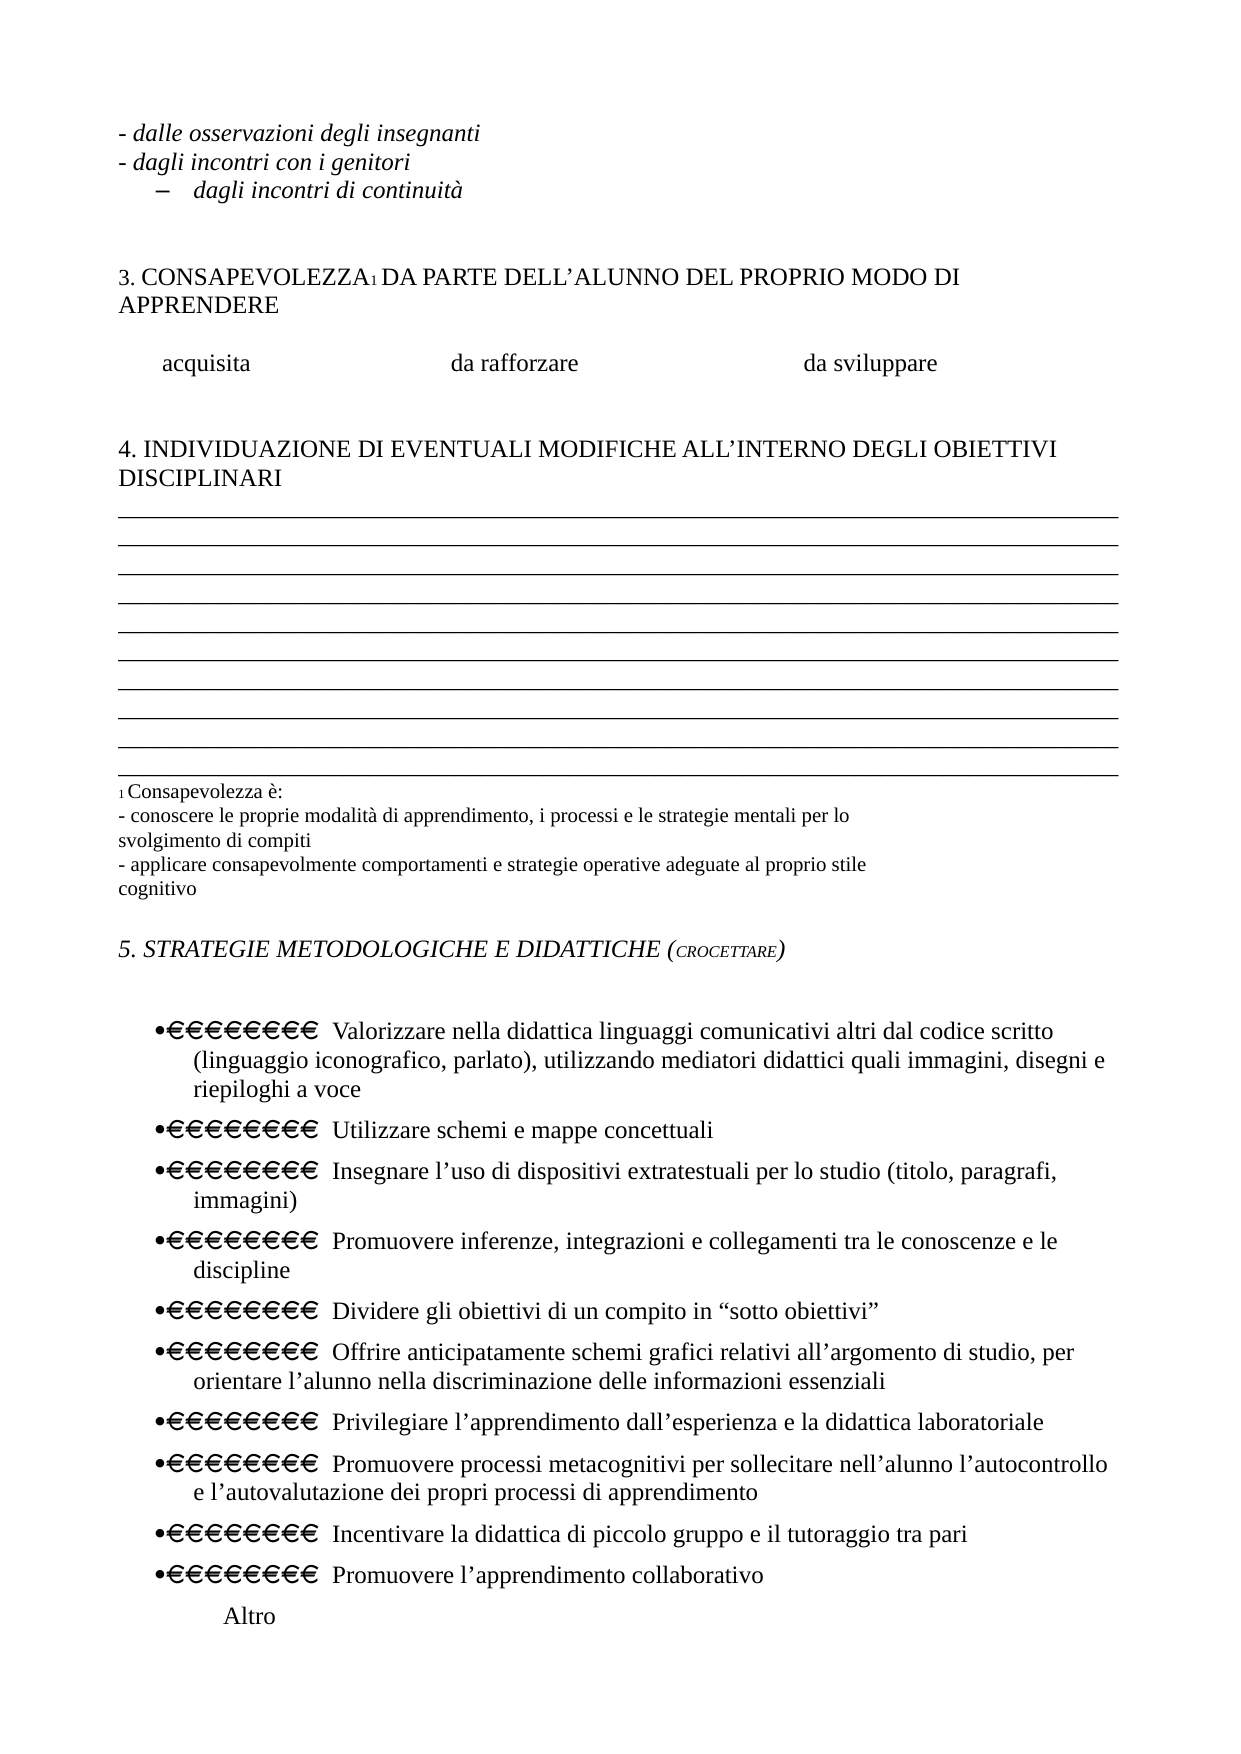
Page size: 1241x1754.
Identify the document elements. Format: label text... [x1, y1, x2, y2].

text 4. INDIVIDUAZIONE DI EVENTUALI MODIFICHE ALL’INTERNO DEGLI OBIETTIVI [118, 434, 1122, 463]
text · Privilegiare l’apprendimento dall’esperienza e la didattica laboratoriale [156, 1407, 1122, 1436]
text · Promuovere inferenze, integrazioni e collegamenti tra le conoscenze e le discipline [156, 1226, 1122, 1284]
text cognitivo [118, 876, 1122, 900]
text acquisita da rafforzare da sviluppare [118, 348, 1122, 377]
text - dalle osservazioni degli insegnanti [118, 118, 1122, 147]
text - conoscere le proprie modalità di apprendimento, i processi e le strategie mentali per lo [118, 803, 1122, 827]
text ________________________________________________________________________________ [118, 521, 1122, 549]
text - dagli incontri con i genitori [118, 147, 1122, 176]
text 5. STRATEGIE METODOLOGICHE E DIDATTICHE (crocettare) [118, 934, 1122, 962]
text 3. CONSAPEVOLEZZA1 DA PARTE DELL’ALUNNO DEL PROPRIO MODO DI [118, 262, 1122, 291]
text ________________________________________________________________________________ [118, 607, 1122, 636]
text · Insegnare l’uso di dispositivi extratestuali per lo studio (titolo, paragrafi, immagini) [156, 1156, 1122, 1214]
text ________________________________________________________________________________ [118, 664, 1122, 693]
text · Utilizzare schemi e mappe concettuali [156, 1115, 1122, 1144]
text · Promuovere l’apprendimento collaborativo [156, 1560, 1122, 1589]
text APPRENDERE [118, 291, 1122, 319]
text · Incentivare la didattica di piccolo gruppo e il tutoraggio tra pari [156, 1519, 1122, 1547]
text ________________________________________________________________________________ [118, 636, 1122, 664]
text svolgimento di compiti [118, 827, 1122, 852]
text · Dividere gli obiettivi di un compito in “sotto obiettivi” [156, 1296, 1122, 1325]
text ________________________________________________________________________________ [118, 693, 1122, 722]
text ________________________________________________________________________________ [118, 492, 1122, 521]
list dagli incontri di continuità [156, 176, 1122, 204]
text · Offrire anticipatamente schemi grafici relativi all’argomento di studio, per orientare l’alunno nella discriminazione delle informazioni essenziali [156, 1337, 1122, 1395]
text ________________________________________________________________________________ [118, 722, 1122, 751]
text · Promuovere processi metacognitivi per sollecitare nell’alunno l’autocontrollo e l’autovalutazione dei propri processi di apprendimento [156, 1449, 1122, 1506]
text Altro [156, 1601, 1122, 1630]
text ________________________________________________________________________________ [118, 549, 1122, 578]
text ________________________________________________________________________________ [118, 578, 1122, 607]
text · Valorizzare nella didattica linguaggi comunicativi altri dal codice scritto (linguaggio iconografico, parlato), utilizzando mediatori didattici quali immagini, disegni e riepiloghi a voce [156, 1016, 1122, 1102]
text - applicare consapevolmente comportamenti e strategie operative adeguate al proprio stile [118, 852, 1122, 876]
text ________________________________________________________________________________ [118, 751, 1122, 779]
text DISCIPLINARI [118, 463, 1122, 492]
text 1 Consapevolezza è: [118, 779, 1122, 803]
